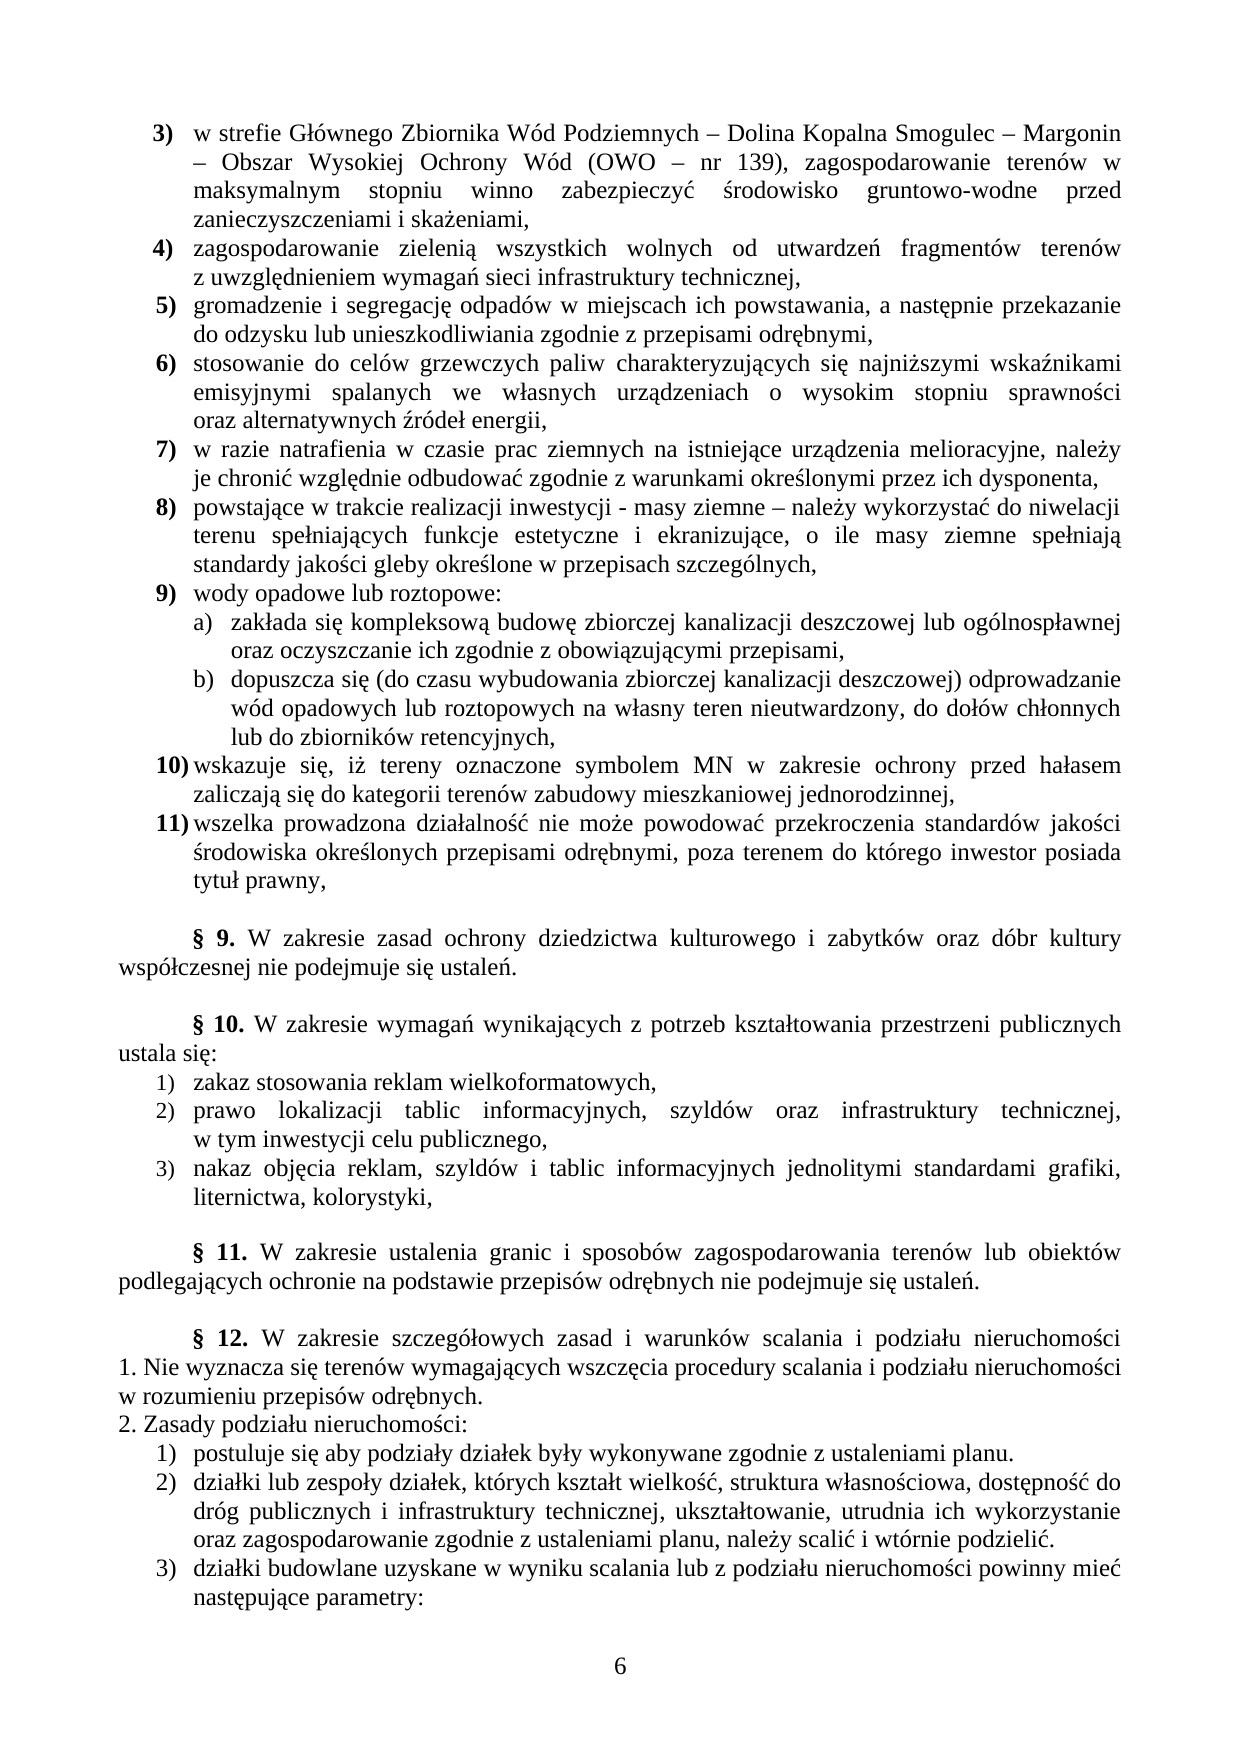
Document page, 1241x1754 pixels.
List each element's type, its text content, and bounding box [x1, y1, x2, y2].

text § 9. W zakresie zasad ochrony dziedzictwa kulturowego i zabytków oraz dóbr kultury współczesnej nie podejmuje się ustaleń. [118, 923, 1122, 981]
list w razie natrafienia w czasie prac ziemnych na istniejące urządzenia melioracyjne, należy je chronić względnie odbudować zgodnie z warunkami określonymi przez ich dysponenta, [156, 434, 1122, 492]
text § 12. W zakresie szczegółowych zasad i warunków scalania i podziału nieruchomości 1. Nie wyznacza się terenów wymagających wszczęcia procedury scalania i podziału nieruchomości w rozumieniu przepisów odrębnych. [118, 1323, 1122, 1409]
list zakłada się kompleksową budowę zbiorczej kanalizacji deszczowej lub ogólnospławnej oraz oczyszczanie ich zgodnie z obowiązującymi przepisami, [193, 607, 1122, 664]
list gromadzenie i segregację odpadów w miejscach ich powstawania, a następnie przekazanie do odzysku lub unieszkodliwiania zgodnie z przepisami odrębnymi, [156, 291, 1122, 348]
list zagospodarowanie zielenią wszystkich wolnych od utwardzeń fragmentów terenów z uwzględnieniem wymagań sieci infrastruktury technicznej, [152, 233, 1122, 291]
list powstające w trakcie realizacji inwestycji - masy ziemne – należy wykorzystać do niwelacji terenu spełniających funkcje estetyczne i ekranizujące, o ile masy ziemne spełniają standardy jakości gleby określone w przepisach szczególnych, [156, 492, 1122, 578]
list wskazuje się, iż tereny oznaczone symbolem MN w zakresie ochrony przed hałasem zaliczają się do kategorii terenów zabudowy mieszkaniowej jednorodzinnej, [156, 751, 1122, 808]
list działki lub zespoły działek, których kształt wielkość, struktura własnościowa, dostępność do dróg publicznych i infrastruktury technicznej, ukształtowanie, utrudnia ich wykorzystanie oraz zagospodarowanie zgodnie z ustaleniami planu, należy scalić i wtórnie podzielić. [156, 1467, 1122, 1553]
text § 10. W zakresie wymagań wynikających z potrzeb kształtowania przestrzeni publicznych ustala się: [118, 1009, 1122, 1067]
list wody opadowe lub roztopowe: [156, 578, 1122, 607]
list wszelka prowadzona działalność nie może powodować przekroczenia standardów jakości środowiska określonych przepisami odrębnymi, poza terenem do którego inwestor posiada tytuł prawny, [156, 808, 1122, 894]
list nakaz objęcia reklam, szyldów i tablic informacyjnych jednolitymi standardami grafiki, liternictwa, kolorystyki, [156, 1153, 1122, 1211]
list stosowanie do celów grzewczych paliw charakteryzujących się najniższymi wskaźnikami emisyjnymi spalanych we własnych urządzeniach o wysokim stopniu sprawności oraz alternatywnych źródeł energii, [156, 348, 1122, 434]
text 2. Zasady podziału nieruchomości: [118, 1409, 1122, 1438]
list prawo lokalizacji tablic informacyjnych, szyldów oraz infrastruktury technicznej, w tym inwestycji celu publicznego, [156, 1096, 1122, 1153]
list działki budowlane uzyskane w wyniku scalania lub z podziału nieruchomości powinny mieć następujące parametry: [156, 1553, 1122, 1611]
list w strefie Głównego Zbiornika Wód Podziemnych – Dolina Kopalna Smogulec – Margonin – Obszar Wysokiej Ochrony Wód (OWO – nr 139), zagospodarowanie terenów w maksymalnym stopniu winno zabezpieczyć środowisko gruntowo-wodne przed zanieczyszczeniami i skażeniami, [152, 118, 1122, 233]
list zakaz stosowania reklam wielkoformatowych, [156, 1067, 1122, 1096]
list dopuszcza się (do czasu wybudowania zbiorczej kanalizacji deszczowej) odprowadzanie wód opadowych lub roztopowych na własny teren nieutwardzony, do dołów chłonnych lub do zbiorników retencyjnych, [193, 664, 1122, 751]
list postuluje się aby podziały działek były wykonywane zgodnie z ustaleniami planu. [156, 1438, 1122, 1467]
text § 11. W zakresie ustalenia granic i sposobów zagospodarowania terenów lub obiektów podlegających ochronie na podstawie przepisów odrębnych nie podejmuje się ustaleń. [118, 1237, 1122, 1294]
